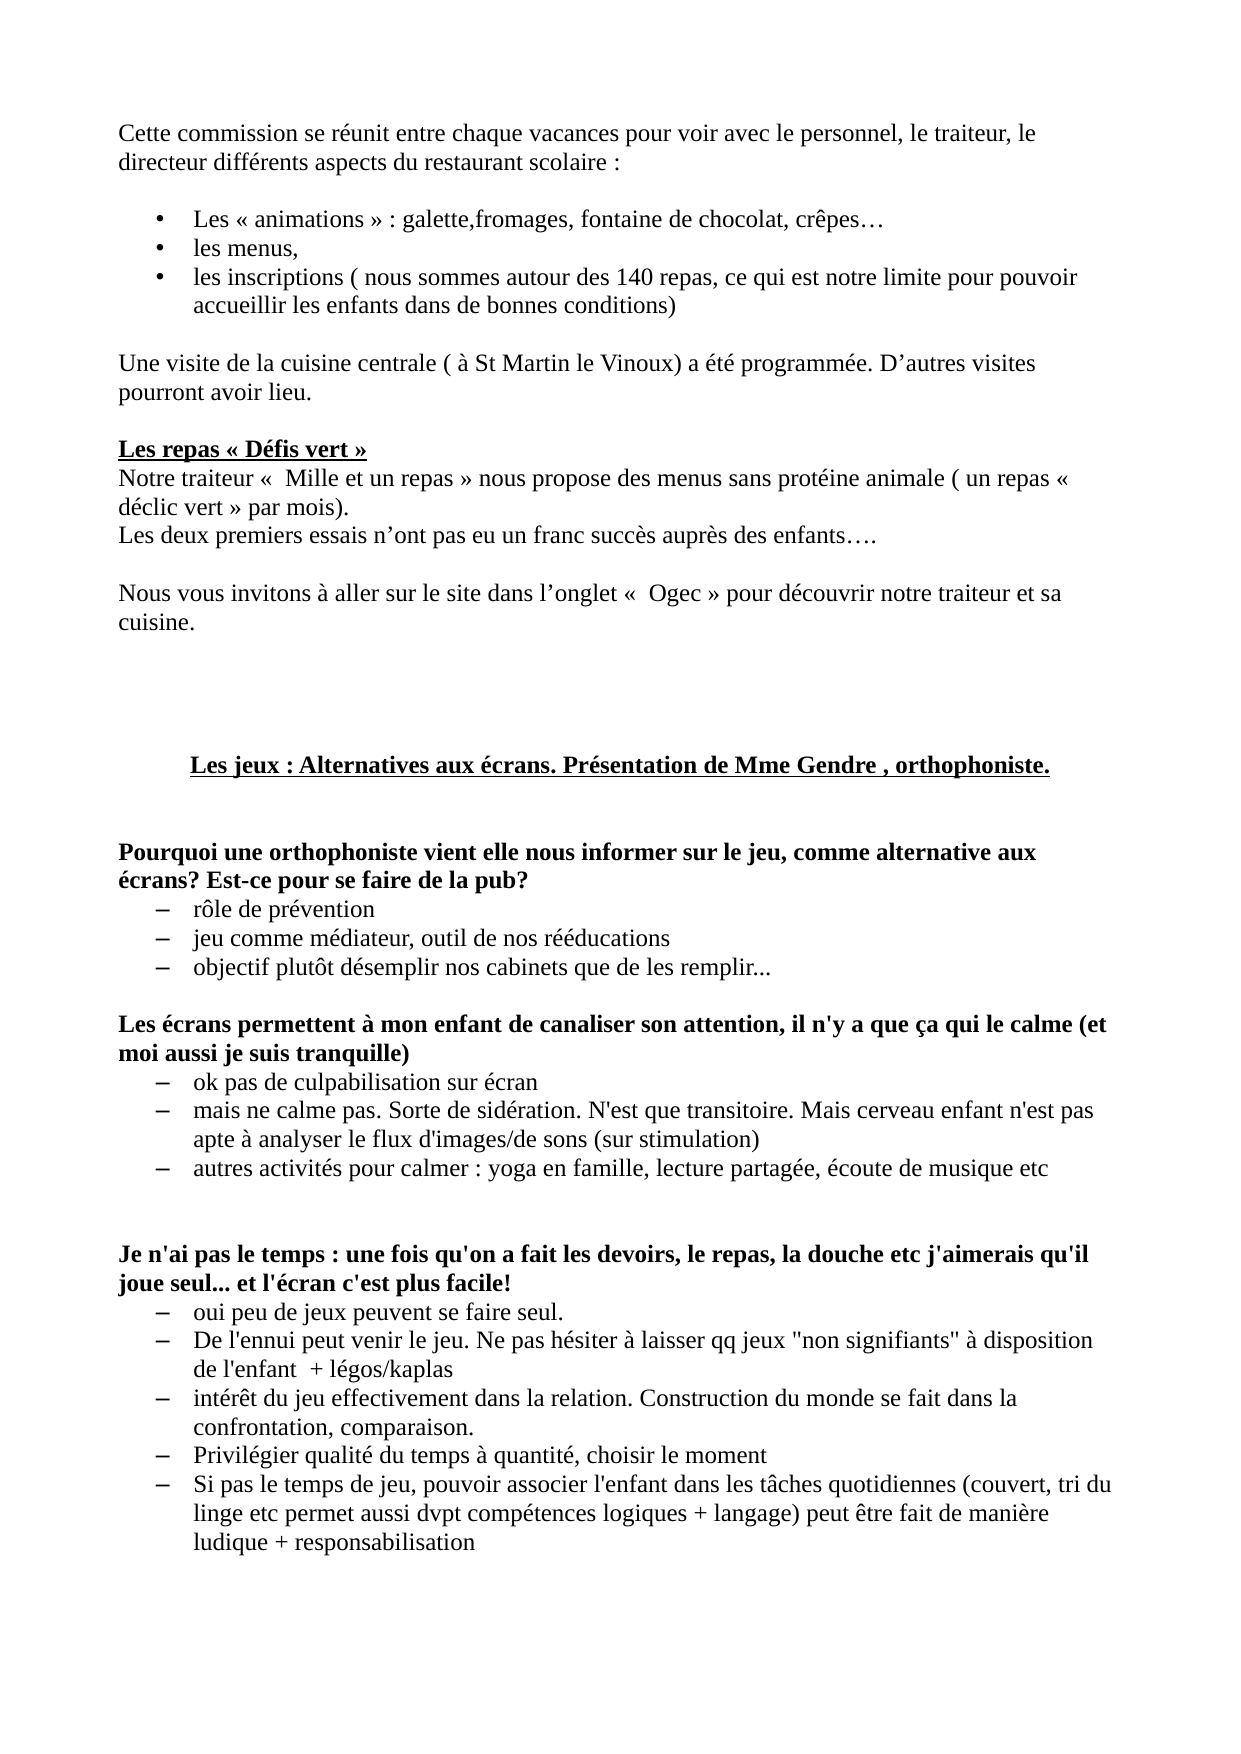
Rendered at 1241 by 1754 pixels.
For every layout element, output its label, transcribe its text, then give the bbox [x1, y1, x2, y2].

list autres activités pour calmer : yoga en famille, lecture partagée, écoute de musique etc [156, 1153, 1122, 1182]
text Pourquoi une orthophoniste vient elle nous informer sur le jeu, comme alternative aux écrans? Est-ce pour se faire de la pub? [118, 837, 1122, 894]
list les inscriptions ( nous sommes autour des 140 repas, ce qui est notre limite pour pouvoir accueillir les enfants dans de bonnes conditions) [156, 262, 1122, 319]
text Je n'ai pas le temps : une fois qu'on a fait les devoirs, le repas, la douche etc j'aimerais qu'il joue seul... et l'écran c'est plus facile! [118, 1239, 1122, 1297]
list oui peu de jeux peuvent se faire seul. [156, 1297, 1122, 1326]
list jeu comme médiateur, outil de nos rééducations [156, 923, 1122, 952]
text Notre traiteur « Mille et un repas » nous propose des menus sans protéine animale ( un repas « déclic vert » par mois). [118, 463, 1122, 521]
list De l'ennui peut venir le jeu. Ne pas hésiter à laisser qq jeux "non signifiants" à disposition de l'enfant + légos/kaplas [156, 1326, 1122, 1383]
text Nous vous invitons à aller sur le site dans l’onglet « Ogec » pour découvrir notre traiteur et sa cuisine. [118, 578, 1122, 636]
text Cette commission se réunit entre chaque vacances pour voir avec le personnel, le traiteur, le directeur différents aspects du restaurant scolaire : [118, 118, 1122, 176]
text Une visite de la cuisine centrale ( à St Martin le Vinoux) a été programmée. D’autres visites pourront avoir lieu. [118, 348, 1122, 406]
list les menus, [156, 233, 1122, 262]
list objectif plutôt désemplir nos cabinets que de les remplir... [156, 952, 1122, 981]
list Si pas le temps de jeu, pouvoir associer l'enfant dans les tâches quotidiennes (couvert, tri du linge etc permet aussi dvpt compétences logiques + langage) peut être fait de manière ludique + responsabilisation [156, 1469, 1122, 1556]
list mais ne calme pas. Sorte de sidération. N'est que transitoire. Mais cerveau enfant n'est pas apte à analyser le flux d'images/de sons (sur stimulation) [156, 1096, 1122, 1153]
list intérêt du jeu effectivement dans la relation. Construction du monde se fait dans la confrontation, comparaison. [156, 1383, 1122, 1441]
list Privilégier qualité du temps à quantité, choisir le moment [156, 1441, 1122, 1469]
text Les deux premiers essais n’ont pas eu un franc succès auprès des enfants…. [118, 521, 1122, 549]
text Les repas « Défis vert » [118, 434, 1122, 463]
list rôle de prévention [156, 894, 1122, 923]
list ok pas de culpabilisation sur écran [156, 1067, 1122, 1096]
list Les « animations » : galette,fromages, fontaine de chocolat, crêpes… [156, 204, 1122, 233]
text Les écrans permettent à mon enfant de canaliser son attention, il n'y a que ça qui le calme (et moi aussi je suis tranquille) [118, 1009, 1122, 1067]
text Les jeux : Alternatives aux écrans. Présentation de Mme Gendre , orthophoniste. [118, 751, 1122, 779]
